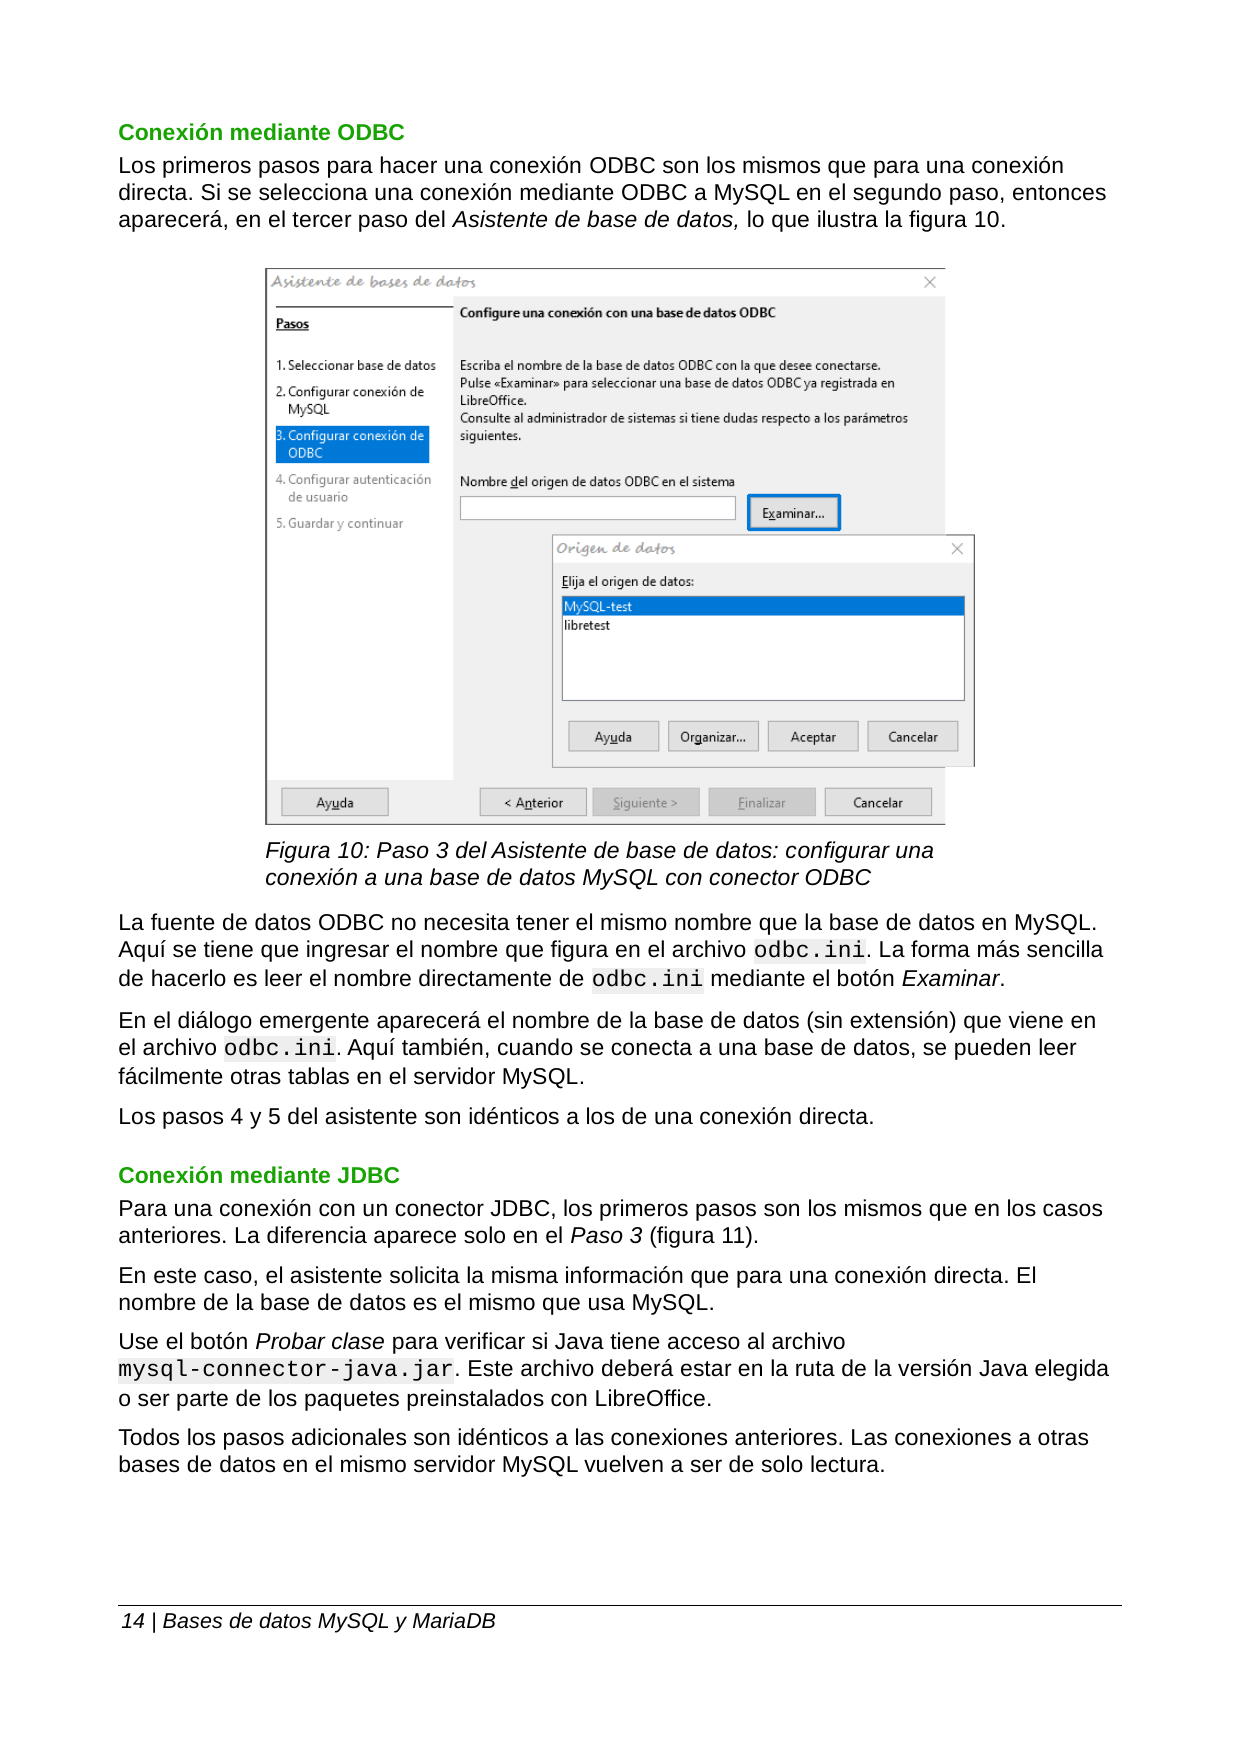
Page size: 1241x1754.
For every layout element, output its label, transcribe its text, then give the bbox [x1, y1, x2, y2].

text Los pasos 4 y 5 del asistente son idénticos a los de una conexión directa. [118, 1102, 1122, 1129]
subtitle Conexión mediante ODBC [118, 118, 1122, 145]
text Figura 10: Paso 3 del Asistente de base de datos: configurar una conexión a una base de datos MySQL con conector ODBC [265, 837, 975, 891]
text Todos los pasos adicionales son idénticos a las conexiones anteriores. Las conexiones a otras bases de datos en el mismo servidor MySQL vuelven a ser de solo lectura. [118, 1423, 1122, 1478]
text La fuente de datos ODBC no necesita tener el mismo nombre que la base de datos en MySQL. Aquí se tiene que ingresar el nombre que figura en el archivo odbc.ini. La forma más sencilla de hacerlo es leer el nombre directamente de odbc.ini mediante el botón Examinar. [118, 908, 1122, 994]
text Los primeros pasos para hacer una conexión ODBC son los mismos que para una conexión directa. Si se selecciona una conexión mediante ODBC a MySQL en el segundo paso, entonces aparecerá, en el tercer paso del Asistente de base de datos, lo que ilustra la figura 10. [118, 151, 1122, 232]
picture [265, 268, 975, 825]
text Use el botón Probar clase para verificar si Java tiene acceso al archivo mysql‑connector‑java.jar. Este archivo deberá estar en la ruta de la versión Java elegida o ser parte de los paquetes preinstalados con LibreOffice. [118, 1328, 1122, 1411]
subtitle Conexión mediante JDBC [118, 1161, 1122, 1188]
text En este caso, el asistente solicita la misma información que para una conexión directa. El nombre de la base de datos es el mismo que usa MySQL. [118, 1261, 1122, 1315]
text En el diálogo emergente aparecerá el nombre de la base de datos (sin extensión) que viene en el archivo odbc.ini. Aquí también, cuando se conecta a una base de datos, se pueden leer fácilmente otras tablas en el servidor MySQL. [118, 1006, 1122, 1089]
text Para una conexión con un conector JDBC, los primeros pasos son los mismos que en los casos anteriores. La diferencia aparece solo en el Paso 3 (figura 11). [118, 1194, 1122, 1248]
